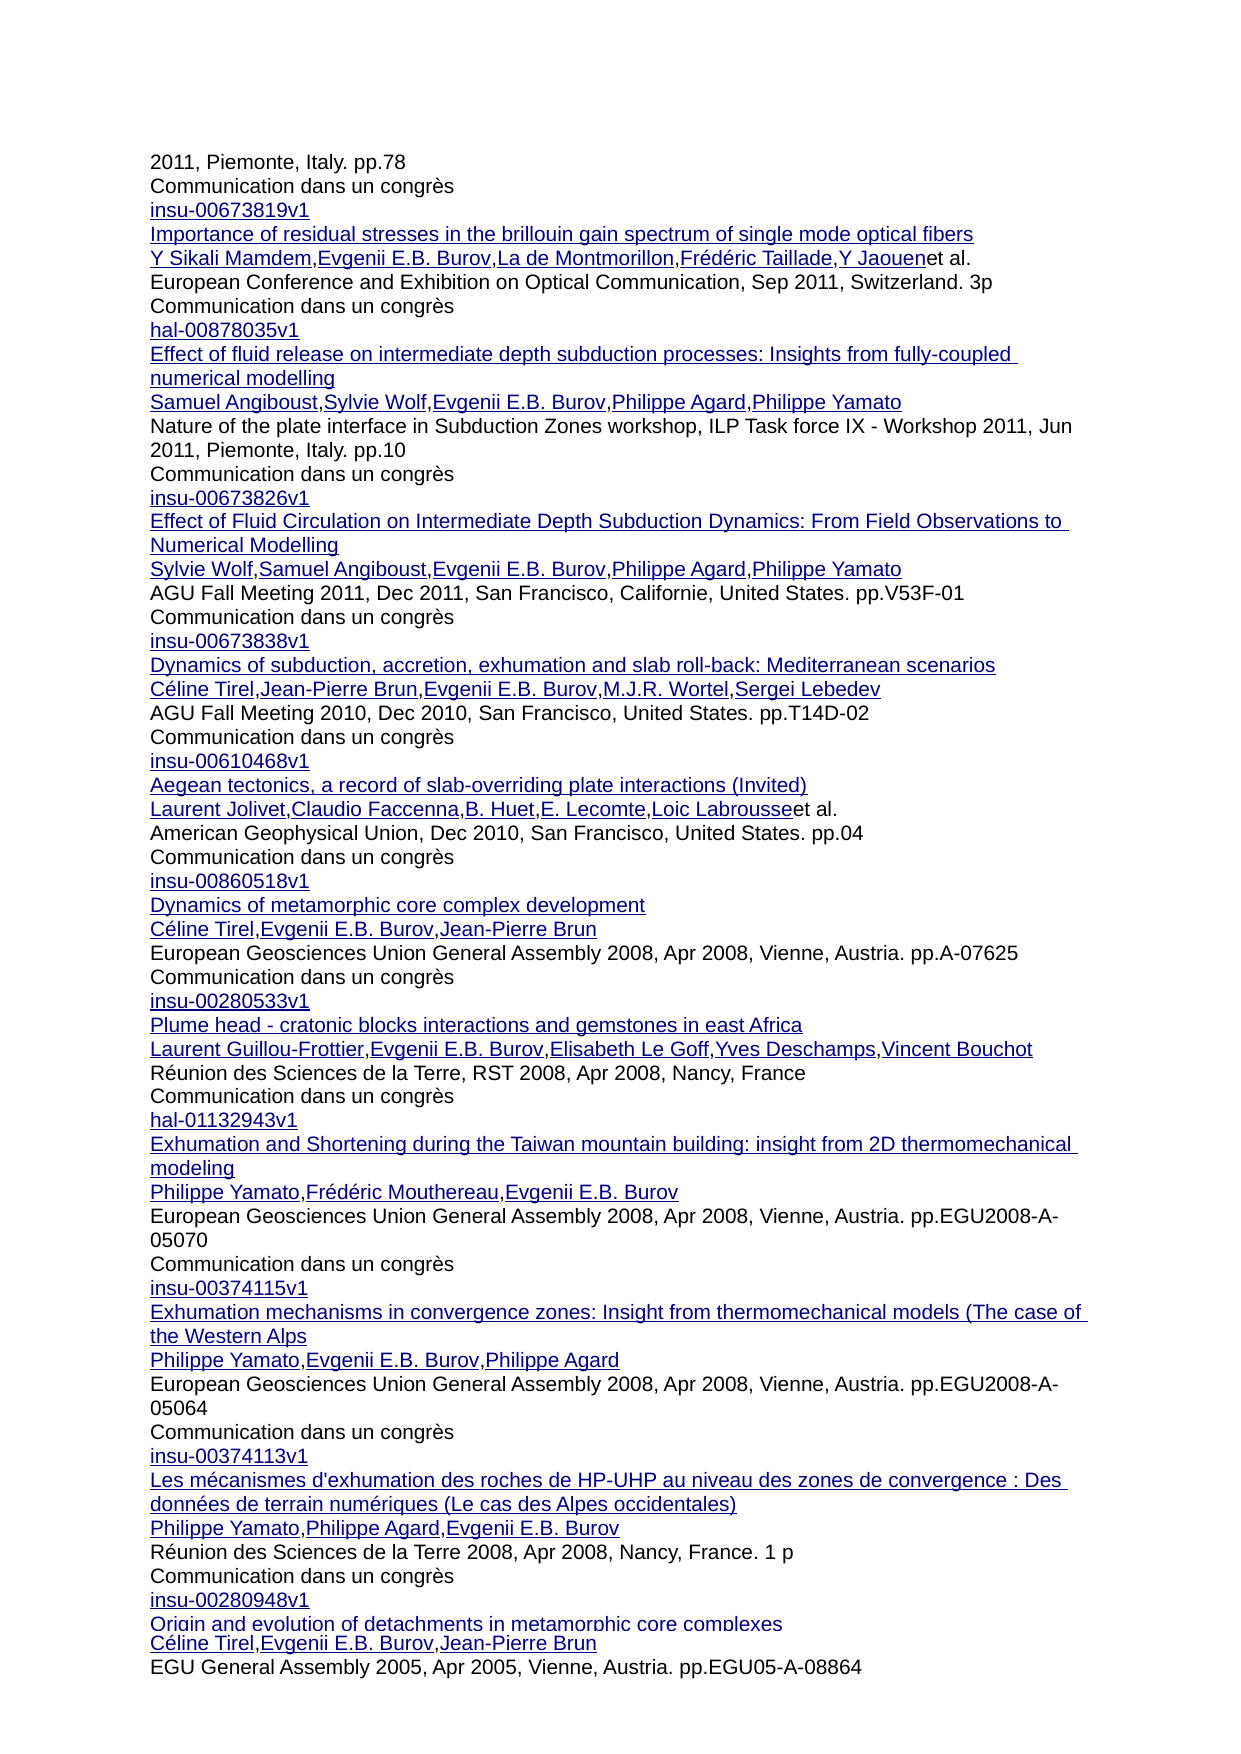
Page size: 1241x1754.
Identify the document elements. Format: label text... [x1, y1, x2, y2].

table_cell Dynamics of subduction, accretion, exhumation and slab roll-back: Mediterranean scenarios Céline Tirel,Jean-Pierre Brun,Evgenii E.B. Burov,M.J.R. Wortel,Sergei Lebedev AGU Fall Meeting 2010, Dec 2010, San Francisco, United States. pp.T14D-02 Communication dans un congrès insu-00610468v1 [150, 653, 1090, 773]
table_cell Importance of residual stresses in the brillouin gain spectrum of single mode optical fibers Y Sikali Mamdem,Evgenii E.B. Burov,La de Montmorillon,Frédéric Taillade,Y Jaouenet al. European Conference and Exhibition on Optical Communication, Sep 2011, Switzerland. 3p Communication dans un congrès hal-00878035v1 [150, 222, 1090, 342]
table_cell Effect of fluid release on intermediate depth subduction processes: Insights from fully-coupled numerical modelling Samuel Angiboust,Sylvie Wolf,Evgenii E.B. Burov,Philippe Agard,Philippe Yamato Nature of the plate interface in Subduction Zones workshop, ILP Task force IX - Workshop 2011, Jun 2011, Piemonte, Italy. pp.10 Communication dans un congrès insu-00673826v1 [150, 342, 1090, 509]
table_cell Origin and evolution of detachments in metamorphic core complexes Céline Tirel,Evgenii E.B. Burov,Jean-Pierre Brun EGU General Assembly 2005, Apr 2005, Vienne, Austria. pp.EGU05-A-08864 [150, 1611, 1090, 1679]
table_cell Dynamics of metamorphic core complex development Céline Tirel,Evgenii E.B. Burov,Jean-Pierre Brun European Geosciences Union General Assembly 2008, Apr 2008, Vienne, Austria. pp.A-07625 Communication dans un congrès insu-00280533v1 [150, 893, 1090, 1012]
table_cell Exhumation mechanisms in convergence zones: Insight from thermomechanical models (The case of the Western Alps Philippe Yamato,Evgenii E.B. Burov,Philippe Agard European Geosciences Union General Assembly 2008, Apr 2008, Vienne, Austria. pp.EGU2008-A-05064 Communication dans un congrès insu-00374113v1 [150, 1300, 1090, 1468]
table_cell Les mécanismes d'exhumation des roches de HP-UHP au niveau des zones de convergence : Des données de terrain numériques (Le cas des Alpes occidentales) Philippe Yamato,Philippe Agard,Evgenii E.B. Burov Réunion des Sciences de la Terre 2008, Apr 2008, Nancy, France. 1 p Communication dans un congrès insu-00280948v1 [150, 1468, 1090, 1611]
table_cell Exhumation and Shortening during the Taiwan mountain building: insight from 2D thermomechanical modeling Philippe Yamato,Frédéric Mouthereau,Evgenii E.B. Burov European Geosciences Union General Assembly 2008, Apr 2008, Vienne, Austria. pp.EGU2008-A-05070 Communication dans un congrès insu-00374115v1 [150, 1132, 1090, 1300]
table_cell Plume head - cratonic blocks interactions and gemstones in east Africa Laurent Guillou-Frottier,Evgenii E.B. Burov,Elisabeth Le Goff,Yves Deschamps,Vincent Bouchot Réunion des Sciences de la Terre, RST 2008, Apr 2008, Nancy, France Communication dans un congrès hal-01132943v1 [150, 1013, 1090, 1132]
table_cell Effect of Fluid Circulation on Intermediate Depth Subduction Dynamics: From Field Observations to Numerical Modelling Sylvie Wolf,Samuel Angiboust,Evgenii E.B. Burov,Philippe Agard,Philippe Yamato AGU Fall Meeting 2011, Dec 2011, San Francisco, Californie, United States. pp.V53F-01 Communication dans un congrès insu-00673838v1 [150, 509, 1090, 653]
table_cell 2011, Piemonte, Italy. pp.78 Communication dans un congrès insu-00673819v1 [150, 150, 1090, 222]
table_cell Aegean tectonics, a record of slab-overriding plate interactions (Invited) Laurent Jolivet,Claudio Faccenna,B. Huet,E. Lecomte,Loic Labrousseet al. American Geophysical Union, Dec 2010, San Francisco, United States. pp.04 Communication dans un congrès insu-00860518v1 [150, 773, 1090, 893]
